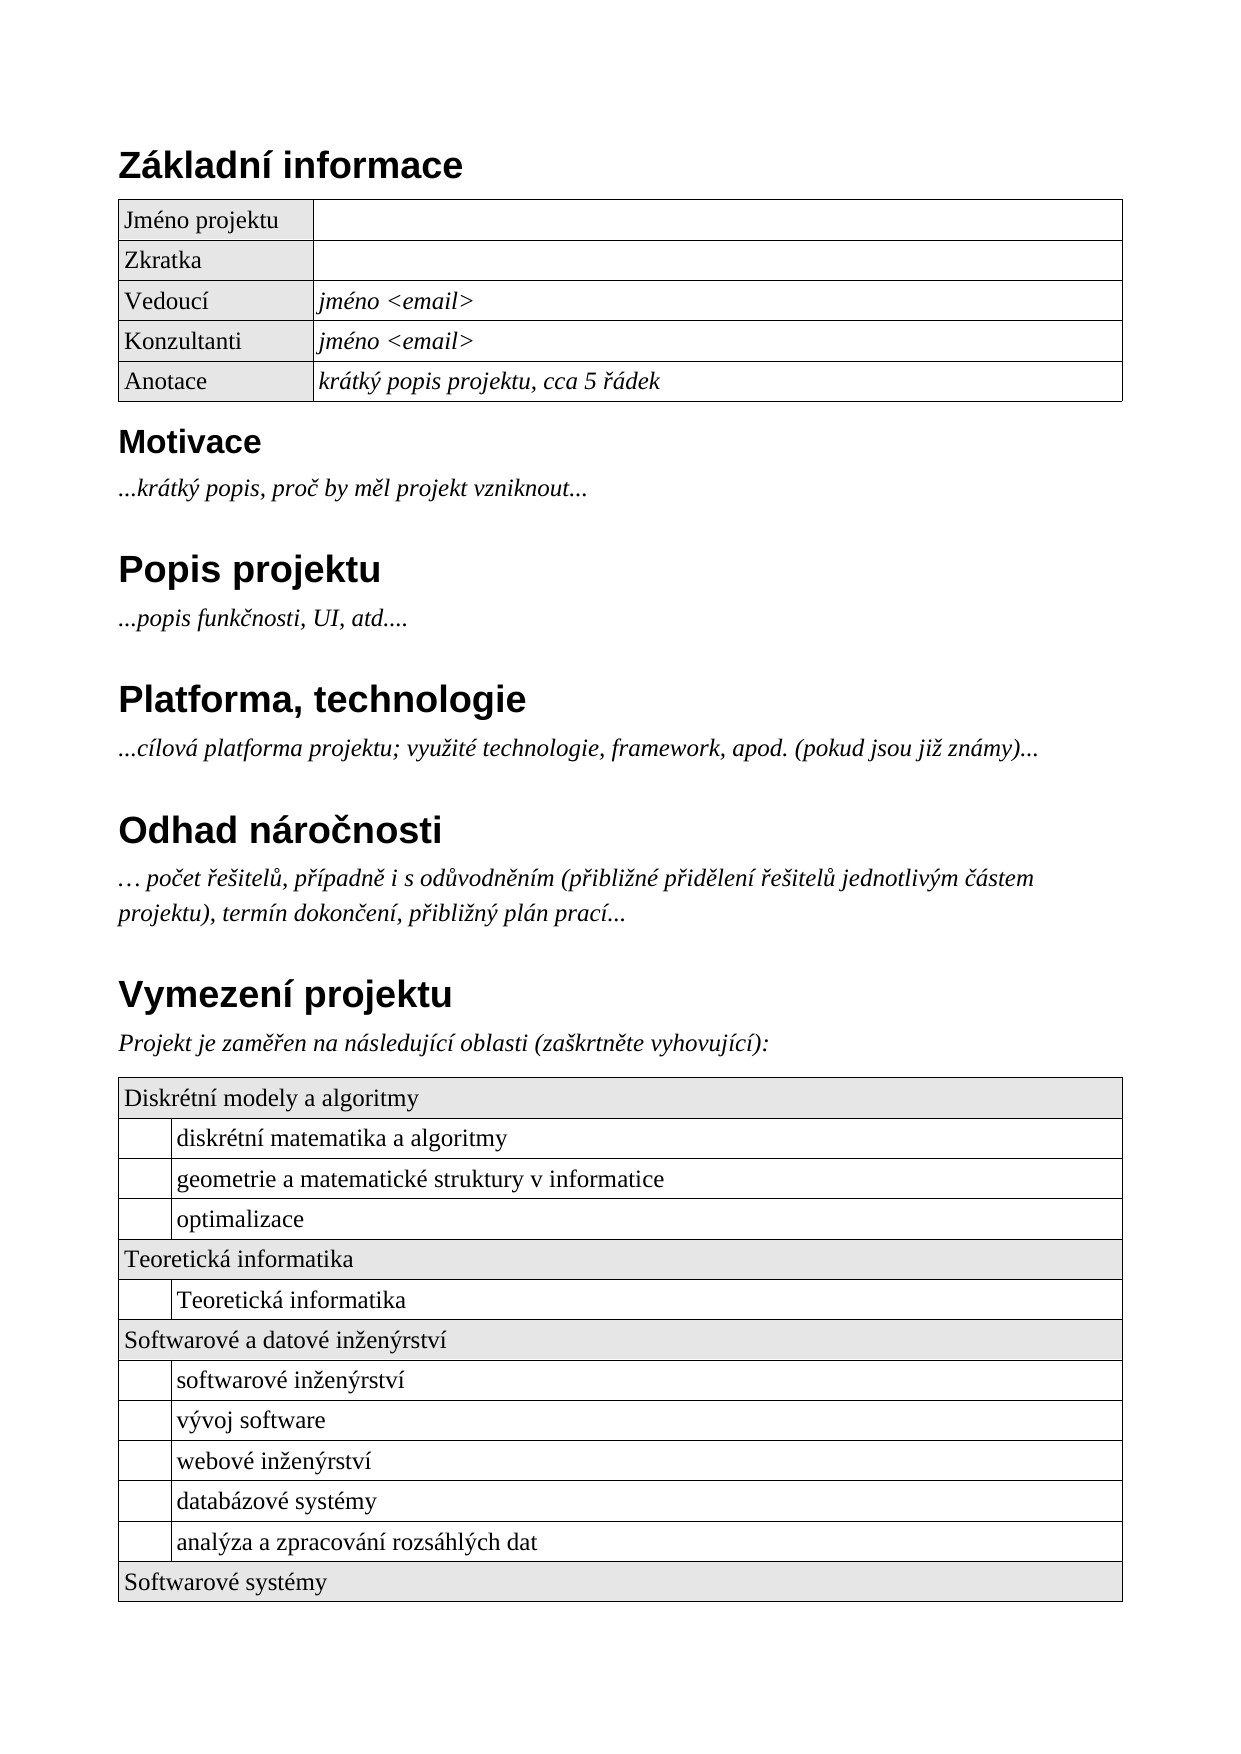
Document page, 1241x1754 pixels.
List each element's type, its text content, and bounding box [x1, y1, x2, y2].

table_cell krátký popis projektu, cca 5 řádek [314, 362, 1122, 401]
table_header Diskrétní modely a algoritmy [119, 1078, 1122, 1118]
subtitle Motivace [118, 422, 1122, 460]
table_cell [119, 1481, 171, 1521]
table_cell optimalizace [172, 1199, 1122, 1238]
table_cell diskrétní matematika a algoritmy [172, 1119, 1122, 1158]
table_cell Softwarové a datové inženýrství [119, 1320, 1122, 1359]
table_cell [119, 1280, 171, 1319]
subtitle Popis projektu [118, 547, 1122, 591]
table_cell [119, 1522, 171, 1561]
subtitle Základní informace [118, 143, 1122, 187]
table_cell [119, 1361, 171, 1400]
subtitle Vymezení projektu [118, 972, 1122, 1016]
text ...krátký popis, proč by měl projekt vzniknout... [118, 473, 1122, 502]
table_cell jméno <email> [314, 281, 1122, 320]
table_cell jméno <email> [314, 321, 1122, 361]
subtitle Platforma, technologie [118, 677, 1122, 721]
table_cell Vedoucí [119, 281, 313, 320]
text ...cílová platforma projektu; využité technologie, framework, apod. (pokud jsou již známy)... [118, 733, 1122, 762]
table_header Jméno projektu [119, 200, 313, 239]
text … počet řešitelů, případně i s odůvodněním (přibližné přidělení řešitelů jednotlivým částem projektu), termín dokončení, přibližný plán prací... [118, 863, 1122, 927]
table_header [314, 200, 1122, 239]
table_cell [119, 1159, 171, 1198]
table_cell databázové systémy [172, 1481, 1122, 1521]
table_cell [119, 1441, 171, 1480]
table_cell Konzultanti [119, 321, 313, 361]
table_cell Anotace [119, 362, 313, 401]
subtitle Odhad náročnosti [118, 807, 1122, 851]
table_cell Softwarové systémy [119, 1562, 1122, 1601]
table_cell [119, 1401, 171, 1440]
table_cell analýza a zpracování rozsáhlých dat [172, 1522, 1122, 1561]
table_cell Teoretická informatika [119, 1240, 1122, 1279]
table_cell softwarové inženýrství [172, 1361, 1122, 1400]
text Projekt je zaměřen na následující oblasti (zaškrtněte vyhovující): [118, 1028, 1122, 1057]
table_cell vývoj software [172, 1401, 1122, 1440]
table_cell geometrie a matematické struktury v informatice [172, 1159, 1122, 1198]
table_cell [119, 1119, 171, 1158]
text ...popis funkčnosti, UI, atd.... [118, 603, 1122, 632]
table_cell webové inženýrství [172, 1441, 1122, 1480]
table_cell [119, 1199, 171, 1238]
table_cell Teoretická informatika [172, 1280, 1122, 1319]
table_cell Zkratka [119, 241, 313, 280]
table_cell [314, 241, 1122, 280]
